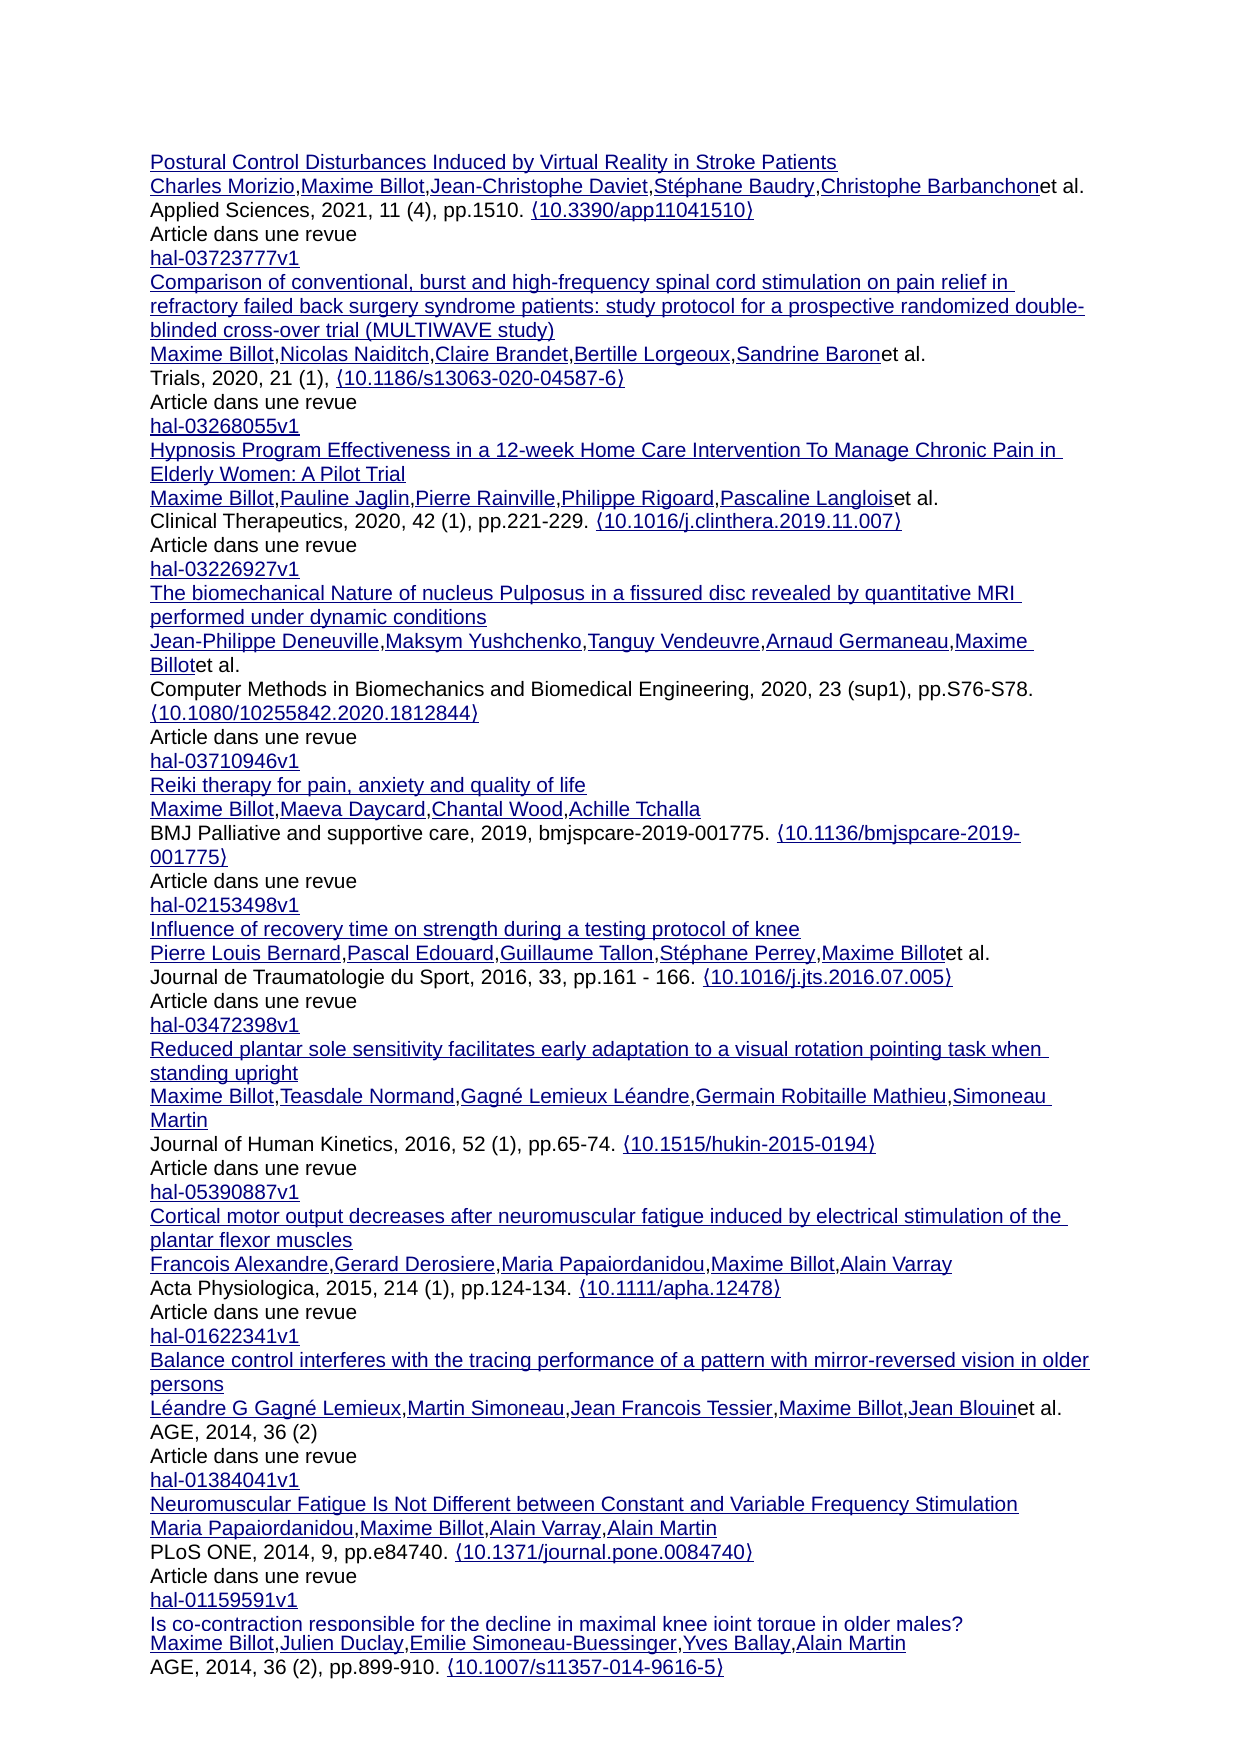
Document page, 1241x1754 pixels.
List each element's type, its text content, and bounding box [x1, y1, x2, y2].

table_cell Neuromuscular Fatigue Is Not Different between Constant and Variable Frequency Stimulation Maria Papaiordanidou,Maxime Billot,Alain Varray,Alain Martin PLoS ONE, 2014, 9, pp.e84740. ⟨10.1371/journal.pone.0084740⟩ Article dans une revue hal-01159591v1 [150, 1492, 1090, 1611]
table_cell persons Léandre G Gagné Lemieux,Martin Simoneau,Jean Francois Tessier,Maxime Billot,Jean Blouinet al. AGE, 2014, 36 (2) Article dans une revue hal-01384041v1 [150, 1370, 1090, 1492]
table_cell Hypnosis Program Effectiveness in a 12-week Home Care Intervention To Manage Chronic Pain in Elderly Women: A Pilot Trial Maxime Billot,Pauline Jaglin,Pierre Rainville,Philippe Rigoard,Pascaline Langloiset al. Clinical Therapeutics, 2020, 42 (1), pp.221-229. ⟨10.1016/j.clinthera.2019.11.007⟩ Article dans une revue hal-03226927v1 [150, 438, 1090, 581]
table_cell Is co-contraction responsible for the decline in maximal knee joint torque in older males? Maxime Billot,Julien Duclay,Emilie Simoneau-Buessinger,Yves Ballay,Alain Martin AGE, 2014, 36 (2), pp.899-910. ⟨10.1007/s11357-014-9616-5⟩ [150, 1611, 1090, 1679]
table_cell The biomechanical Nature of nucleus Pulposus in a fissured disc revealed by quantitative MRI performed under dynamic conditions Jean-Philippe Deneuville,Maksym Yushchenko,Tanguy Vendeuvre,Arnaud Germaneau,Maxime Billotet al. Computer Methods in Biomechanics and Biomedical Engineering, 2020, 23 (sup1), pp.S76-S78. ⟨10.1080/10255842.2020.1812844⟩ Article dans une revue hal-03710946v1 [150, 581, 1090, 773]
table_cell Postural Control Disturbances Induced by Virtual Reality in Stroke Patients Charles Morizio,Maxime Billot,Jean-Christophe Daviet,Stéphane Baudry,Christophe Barbanchonet al. Applied Sciences, 2021, 11 (4), pp.1510. ⟨10.3390/app11041510⟩ Article dans une revue hal-03723777v1 [150, 150, 1090, 270]
table_cell Influence of recovery time on strength during a testing protocol of knee Pierre Louis Bernard,Pascal Edouard,Guillaume Tallon,Stéphane Perrey,Maxime Billotet al. Journal de Traumatologie du Sport, 2016, 33, pp.161 - 166. ⟨10.1016/j.jts.2016.07.005⟩ Article dans une revue hal-03472398v1 [150, 917, 1090, 1036]
table_cell Cortical motor output decreases after neuromuscular fatigue induced by electrical stimulation of the plantar flexor muscles Francois Alexandre,Gerard Derosiere,Maria Papaiordanidou,Maxime Billot,Alain Varray Acta Physiologica, 2015, 214 (1), pp.124-134. ⟨10.1111/apha.12478⟩ Article dans une revue hal-01622341v1 [150, 1204, 1090, 1348]
table_cell Balance control interferes with the tracing performance of a pattern with mirror-reversed vision in older [150, 1348, 1090, 1369]
table_cell Reduced plantar sole sensitivity facilitates early adaptation to a visual rotation pointing task when standing upright Maxime Billot,Teasdale Normand,Gagné Lemieux Léandre,Germain Robitaille Mathieu,Simoneau Martin Journal of Human Kinetics, 2016, 52 (1), pp.65-74. ⟨10.1515/hukin-2015-0194⟩ Article dans une revue hal-05390887v1 [150, 1036, 1090, 1204]
table_cell Comparison of conventional, burst and high-frequency spinal cord stimulation on pain relief in refractory failed back surgery syndrome patients: study protocol for a prospective randomized double-blinded cross-over trial (MULTIWAVE study) Maxime Billot,Nicolas Naiditch,Claire Brandet,Bertille Lorgeoux,Sandrine Baronet al. Trials, 2020, 21 (1), ⟨10.1186/s13063-020-04587-6⟩ Article dans une revue hal-03268055v1 [150, 270, 1090, 437]
table_cell Reiki therapy for pain, anxiety and quality of life Maxime Billot,Maeva Daycard,Chantal Wood,Achille Tchalla BMJ Palliative and supportive care, 2019, bmjspcare-2019-001775. ⟨10.1136/bmjspcare-2019-001775⟩ Article dans une revue hal-02153498v1 [150, 773, 1090, 917]
